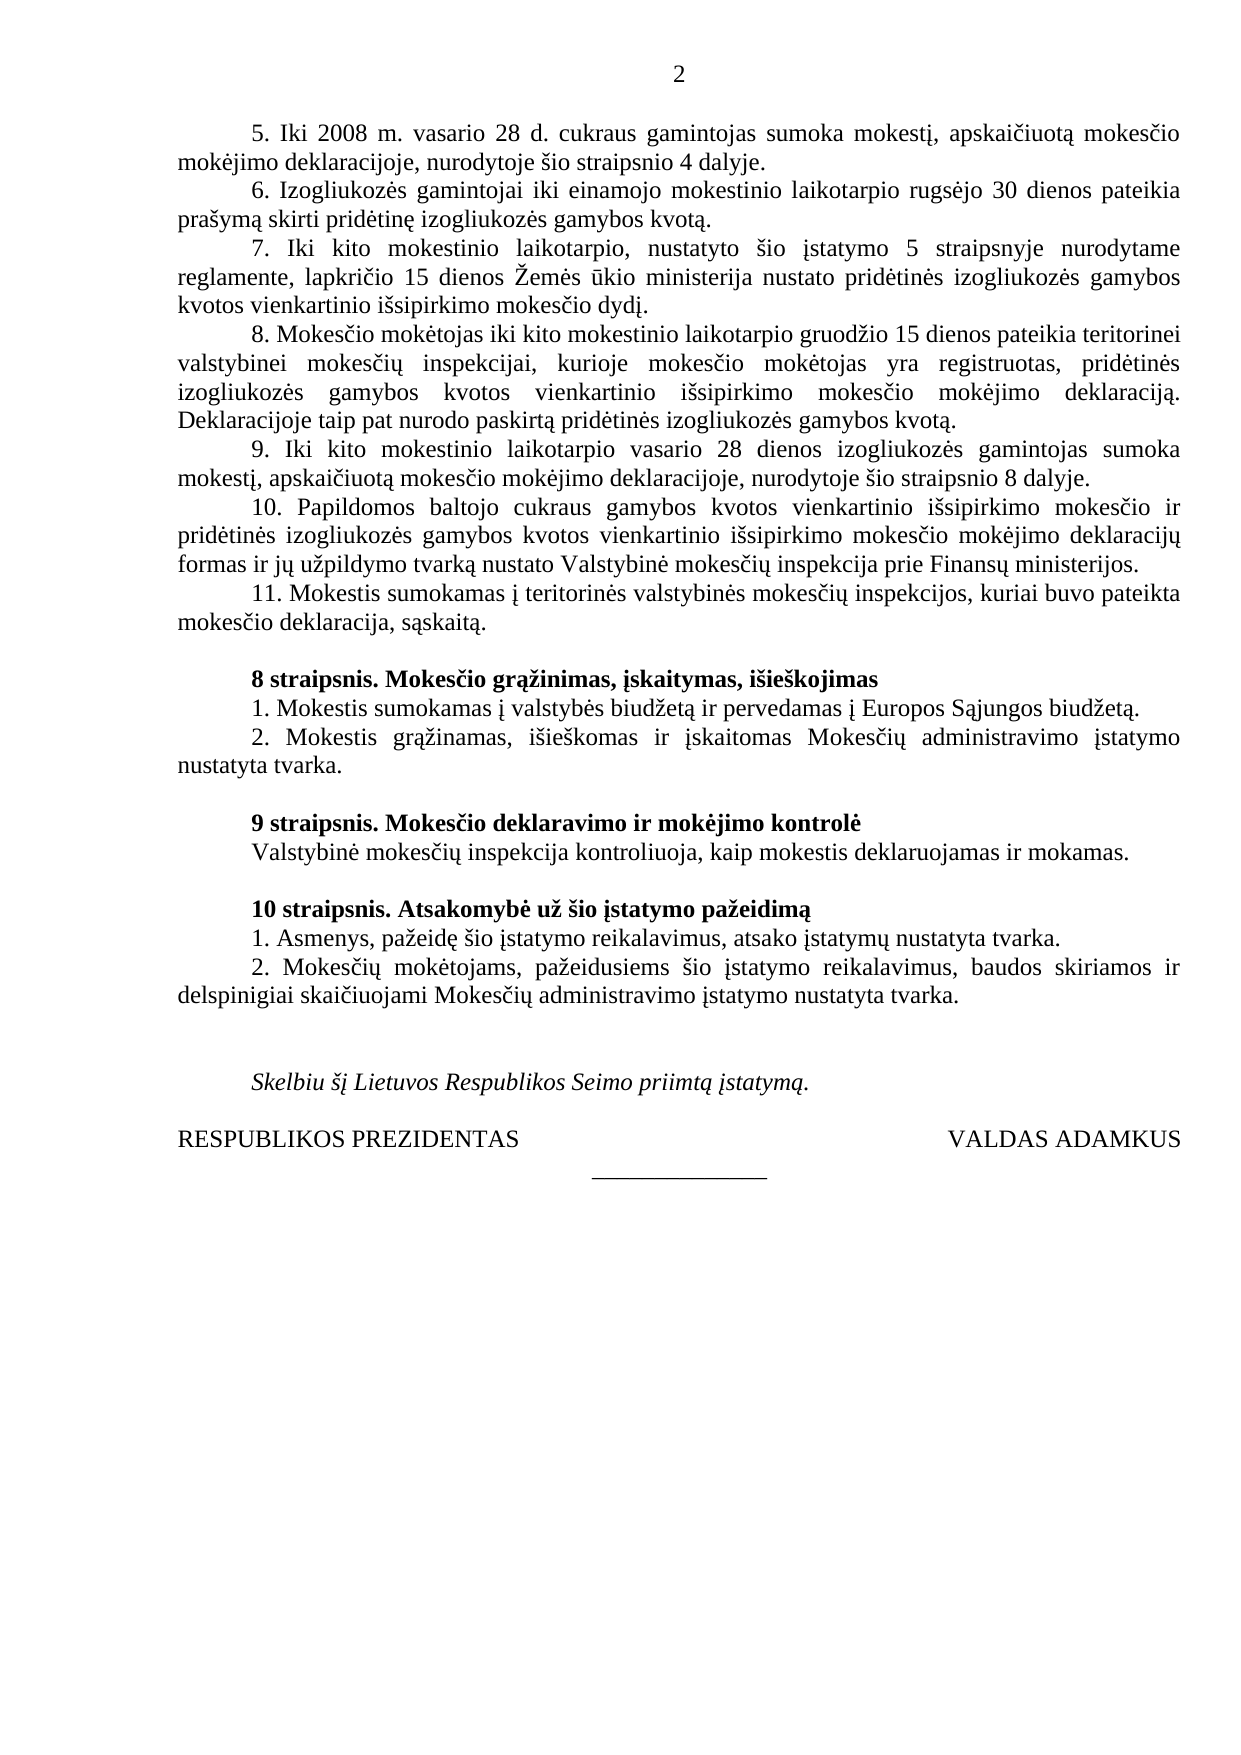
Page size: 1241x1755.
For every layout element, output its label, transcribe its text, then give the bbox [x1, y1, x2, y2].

text 10 straipsnis. Atsakomybė už šio įstatymo pažeidimą [177, 894, 1181, 923]
text RESPUBLIKOS PREZIDENTAS VALDAS ADAMKUS [177, 1124, 1181, 1153]
text 6. Izogliukozės gamintojai iki einamojo mokestinio laikotarpio rugsėjo 30 dienos pateikia prašymą skirti pridėtinę izogliukozės gamybos kvotą. [177, 176, 1181, 233]
text 2. Mokesčių mokėtojams, pažeidusiems šio įstatymo reikalavimus, baudos skiriamos ir delspinigiai skaičiuojami Mokesčių administravimo įstatymo nustatyta tvarka. [177, 952, 1181, 1009]
text Skelbiu šį Lietuvos Respublikos Seimo priimtą įstatymą. [177, 1067, 1181, 1096]
text 8 straipsnis. Mokesčio grąžinimas, įskaitymas, išieškojimas [177, 664, 1181, 693]
text 9 straipsnis. Mokesčio deklaravimo ir mokėjimo kontrolė [177, 808, 1181, 837]
text 5. Iki 2008 m. vasario 28 d. cukraus gamintojas sumoka mokestį, apskaičiuotą mokesčio mokėjimo deklaracijoje, nurodytoje šio straipsnio 4 dalyje. [177, 118, 1181, 176]
text 1. Asmenys, pažeidę šio įstatymo reikalavimus, atsako įstatymų nustatyta tvarka. [177, 923, 1181, 952]
text 1. Mokestis sumokamas į valstybės biudžetą ir pervedamas į Europos Sąjungos biudžetą. [177, 693, 1181, 722]
text ______________ [177, 1153, 1181, 1182]
text Valstybinė mokesčių inspekcija kontroliuoja, kaip mokestis deklaruojamas ir mokamas. [177, 837, 1181, 866]
text 8. Mokesčio mokėtojas iki kito mokestinio laikotarpio gruodžio 15 dienos pateikia teritorinei valstybinei mokesčių inspekcijai, kurioje mokesčio mokėtojas yra registruotas, pridėtinės izogliukozės gamybos kvotos vienkartinio išsipirkimo mokesčio mokėjimo deklaraciją. Deklaracijoje taip pat nurodo paskirtą pridėtinės izogliukozės gamybos kvotą. [177, 319, 1181, 434]
text 11. Mokestis sumokamas į teritorinės valstybinės mokesčių inspekcijos, kuriai buvo pateikta mokesčio deklaracija, sąskaitą. [177, 578, 1181, 636]
text 2. Mokestis grąžinamas, išieškomas ir įskaitomas Mokesčių administravimo įstatymo nustatyta tvarka. [177, 722, 1181, 779]
text 9. Iki kito mokestinio laikotarpio vasario 28 dienos izogliukozės gamintojas sumoka mokestį, apskaičiuotą mokesčio mokėjimo deklaracijoje, nurodytoje šio straipsnio 8 dalyje. [177, 434, 1181, 492]
text 10. Papildomos baltojo cukraus gamybos kvotos vienkartinio išsipirkimo mokesčio ir pridėtinės izogliukozės gamybos kvotos vienkartinio išsipirkimo mokesčio mokėjimo deklaracijų formas ir jų užpildymo tvarką nustato Valstybinė mokesčių inspekcija prie Finansų ministerijos. [177, 492, 1181, 578]
text 7. Iki kito mokestinio laikotarpio, nustatyto šio įstatymo 5 straipsnyje nurodytame reglamente, lapkričio 15 dienos Žemės ūkio ministerija nustato pridėtinės izogliukozės gamybos kvotos vienkartinio išsipirkimo mokesčio dydį. [177, 233, 1181, 319]
